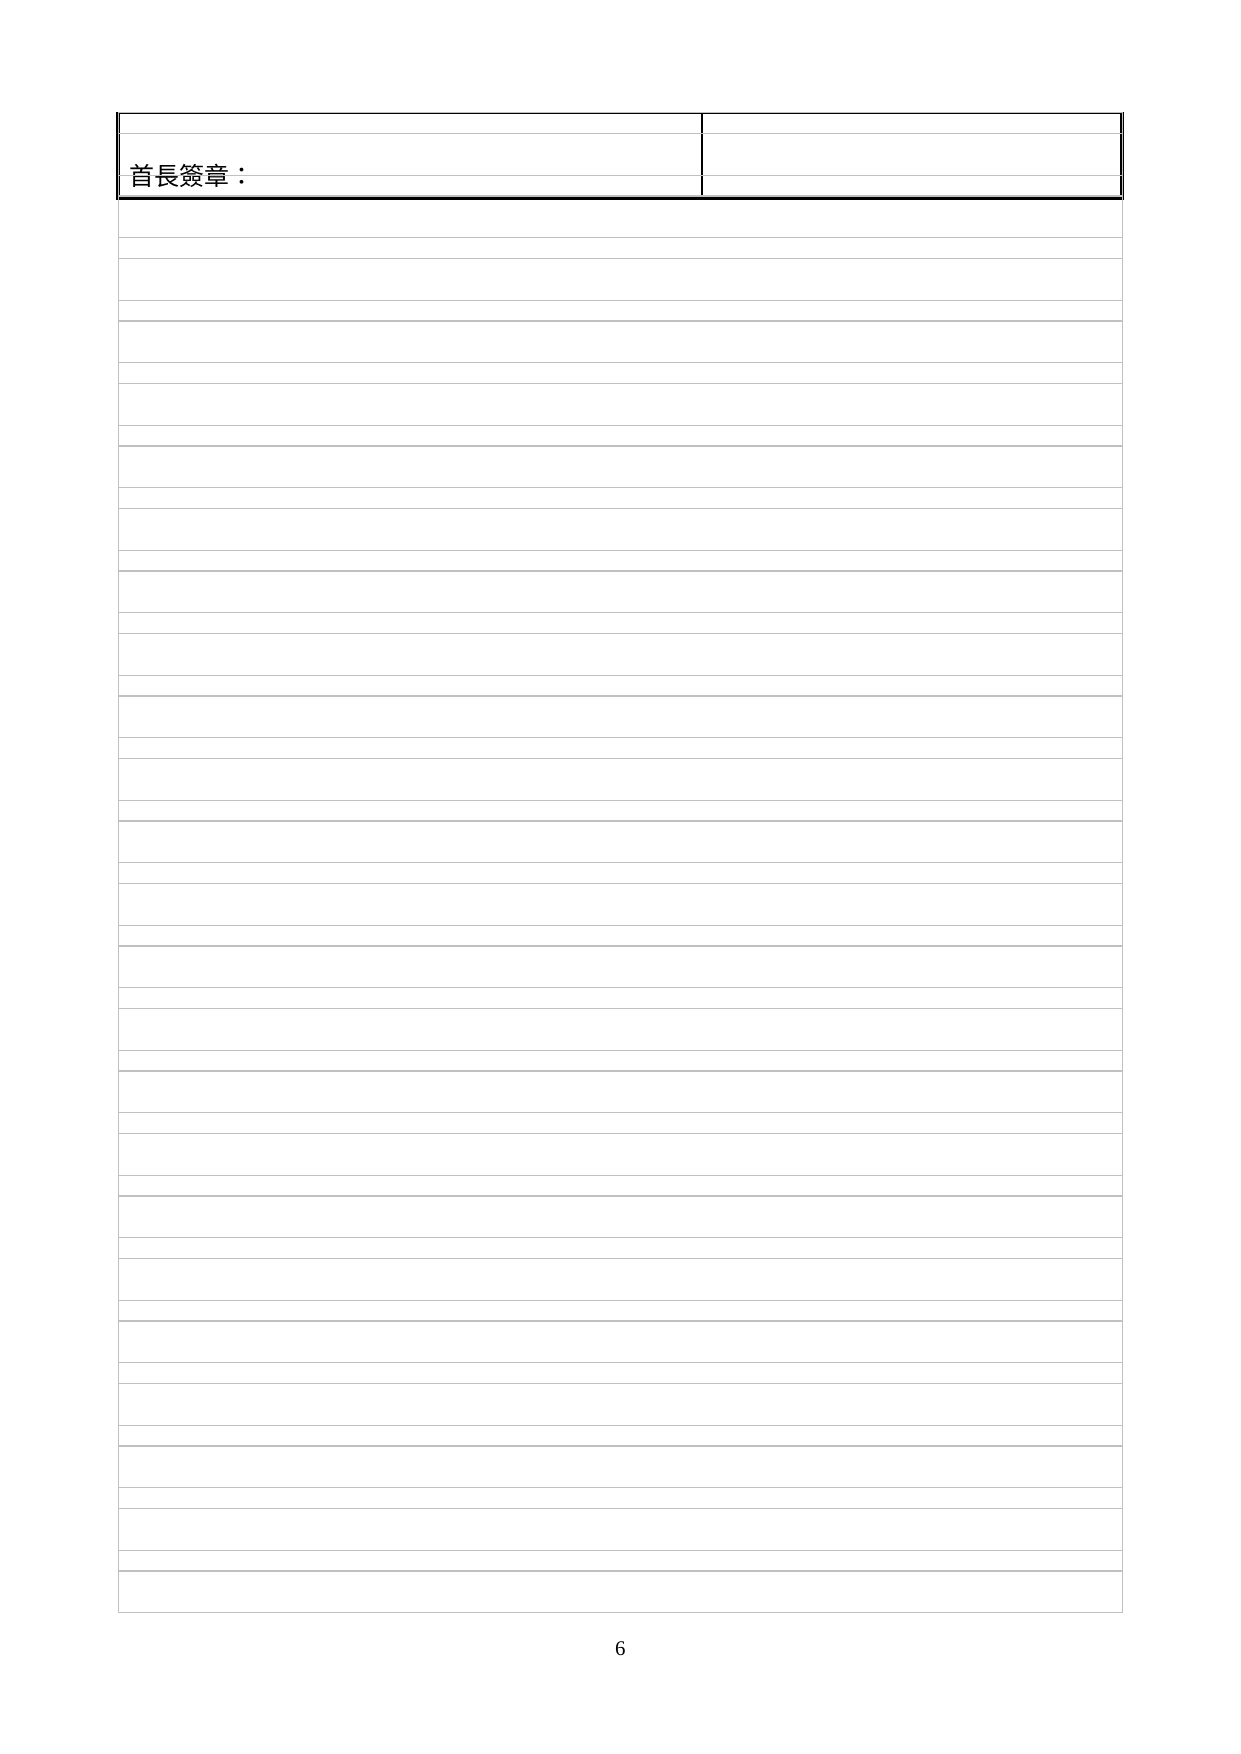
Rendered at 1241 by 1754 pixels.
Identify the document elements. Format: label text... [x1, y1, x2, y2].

table_cell 推薦單位審查情形（符合推薦資格請勾選）： □本案已於 年 月 日 ○行政會議（請檢附上開會議紀錄） ○校務會議（請檢附上開會議紀錄） ○直轄市、縣（市）政府教育局（處）推薦機關教育行政人員，提經_______會議推薦通過（請檢附上開會議紀錄） □五年內未獲師鐸獎、教育部與所屬機關（構）學校模 範公務人員及本計畫獎項表揚 □無實施計畫所列不得為被推薦對象之情形 □五年內具感人具體事蹟 被推薦人簽名： 承辦人簽章： 人事(主任)簽章： 首長簽章： [120, 134, 701, 175]
table_cell 推薦單位審查情形（符合推薦資格請勾選）： □本案已於 年 月 日 ○行政會議（請檢附上開會議紀錄） ○校務會議（請檢附上開會議紀錄） ○直轄市、縣（市）政府教育局（處）推薦機關教育行政人員，提經_______會議推薦通過（請檢附上開會議紀錄） □五年內未獲師鐸獎、教育部與所屬機關（構）學校模 範公務人員及本計畫獎項表揚 □無實施計畫所列不得為被推薦對象之情形 □五年內具感人具體事蹟 被推薦人簽名： 承辦人簽章： 人事(主任)簽章： 首長簽章： [120, 176, 701, 195]
table_cell 推薦單位審查情形（符合推薦資格請勾選）： □本案已於 年 月 日 ○行政會議（請檢附上開會議紀錄） ○校務會議（請檢附上開會議紀錄） ○直轄市、縣（市）政府教育局（處）推薦機關教育行政人員，提經_______會議推薦通過（請檢附上開會議紀錄） □五年內未獲師鐸獎、教育部與所屬機關（構）學校模 範公務人員及本計畫獎項表揚 □無實施計畫所列不得為被推薦對象之情形 □五年內具感人具體事蹟 被推薦人簽名： 承辦人簽章： 人事(主任)簽章： 首長簽章： [120, 114, 701, 133]
table_cell 主管機關審查情形： 首長簽章： [703, 176, 1120, 195]
table_cell 主管機關審查情形： 首長簽章： [703, 114, 1120, 133]
table_cell 主管機關審查情形： 首長簽章： [703, 134, 1120, 175]
